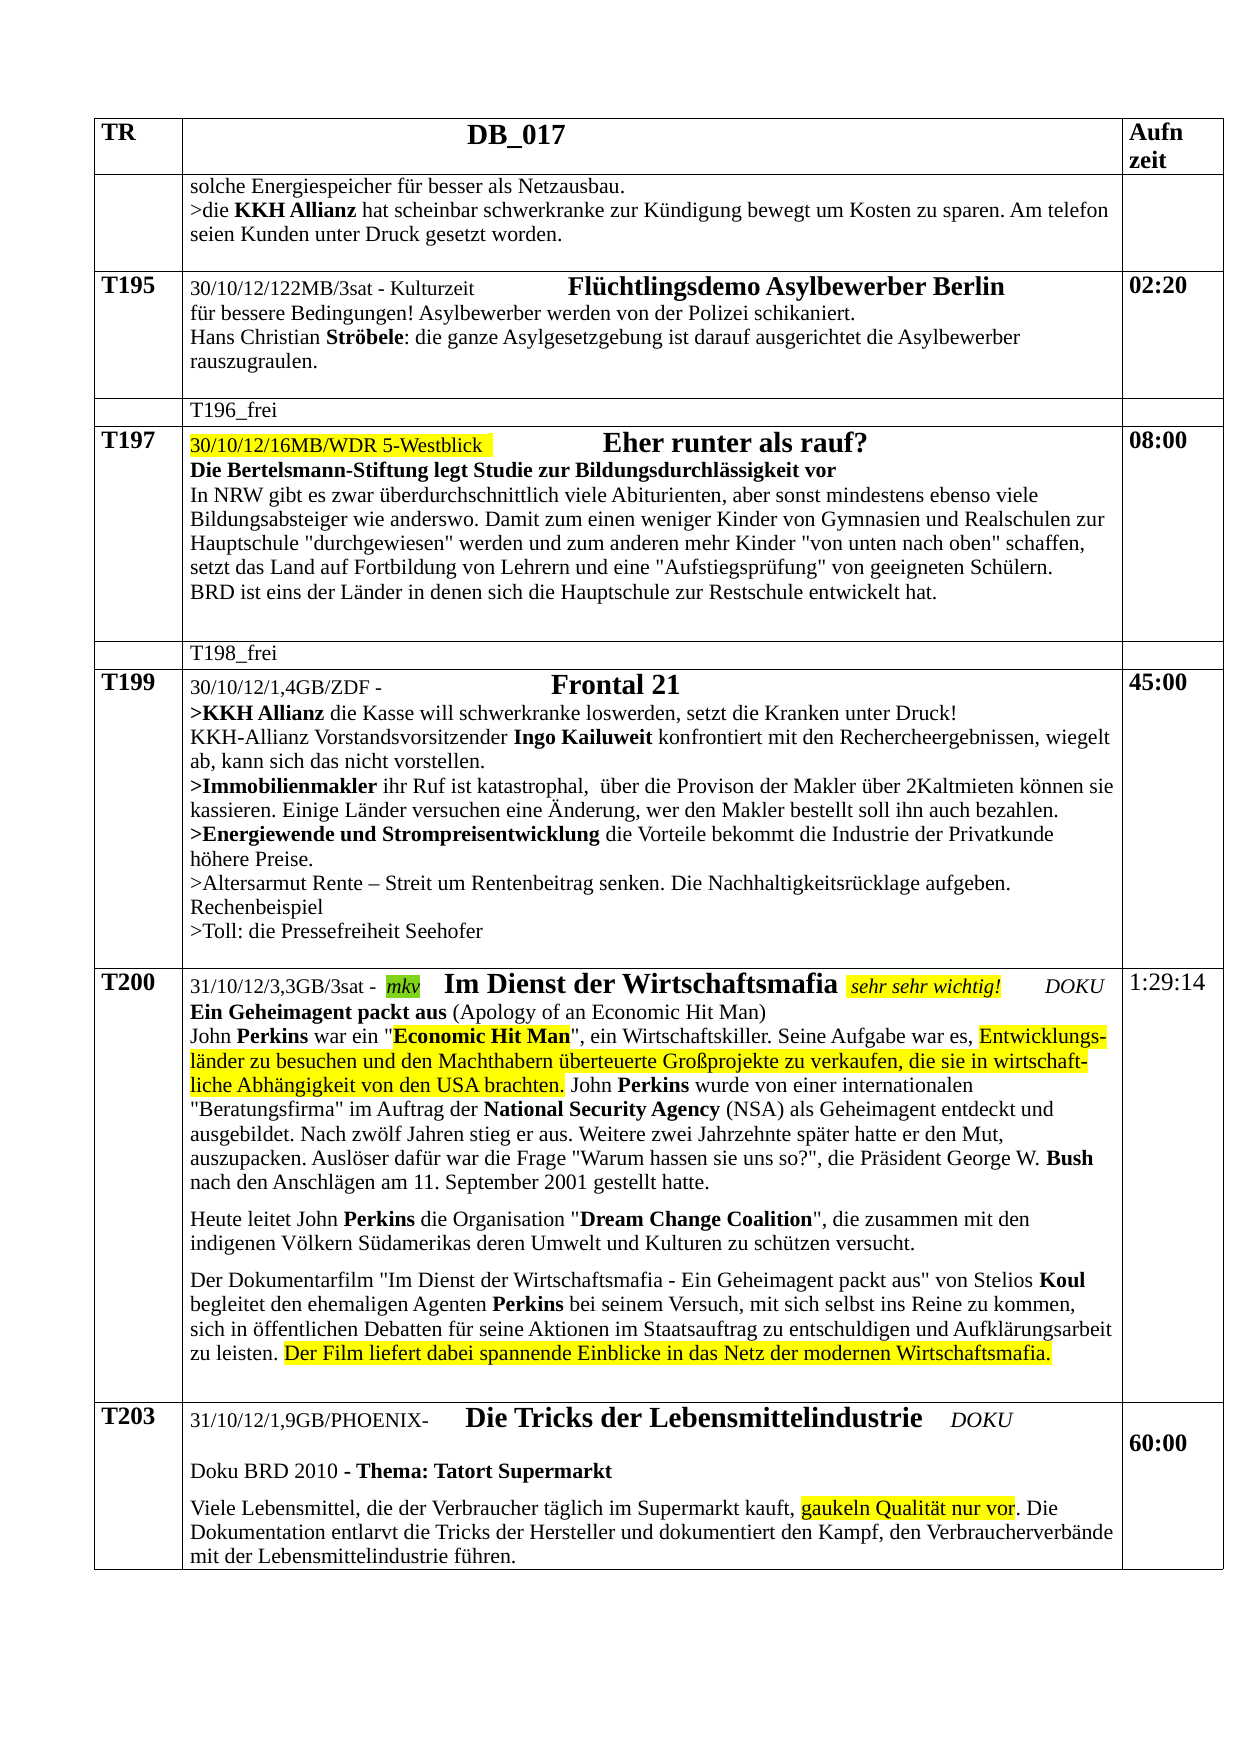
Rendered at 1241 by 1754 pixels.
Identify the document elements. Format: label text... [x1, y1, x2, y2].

table_cell T196_frei [183, 399, 1122, 426]
table_cell [95, 399, 182, 426]
table_cell T200 [95, 969, 182, 1402]
table_header DB_017 [183, 119, 1122, 174]
table_header TR [95, 119, 182, 174]
table_cell T195 [95, 272, 182, 398]
table_cell [95, 175, 182, 271]
table_cell 60:00 [1123, 1403, 1223, 1569]
table_cell [1123, 399, 1223, 426]
table_cell 08:00 [1123, 427, 1223, 641]
table_cell T197 [95, 427, 182, 641]
table_cell 45:00 [1123, 670, 1223, 968]
table_cell [95, 642, 182, 668]
table_cell T198_frei [183, 642, 1122, 668]
table_header Aufn zeit [1123, 119, 1223, 174]
table_cell 1:29:14 [1123, 969, 1223, 1402]
table_cell 02:20 [1123, 272, 1223, 398]
table_cell 31/10/12/3,3GB/3sat - mkv Im Dienst der Wirtschaftsmafia sehr sehr wichtig! DOKU Ein Geheimagent packt aus (Apology of an Economic Hit Man) John Perkins war ein "Economic Hit Man", ein Wirtschaftskiller. Seine Aufgabe war es, Entwicklungs-länder zu besuchen und den Machthabern überteuerte Großprojekte zu verkaufen, die sie in wirtschaft-liche Abhängigkeit von den USA brachten. John Perkins wurde von einer internationalen "Beratungsfirma" im Auftrag der National Security Agency (NSA) als Geheimagent entdeckt und ausgebildet. Nach zwölf Jahren stieg er aus. Weitere zwei Jahrzehnte später hatte er den Mut, auszupacken. Auslöser dafür war die Frage "Warum hassen sie uns so?", die Präsident George W. Bush nach den Anschlägen am 11. September 2001 gestellt hatte. Heute leitet John Perkins die Organisation "Dream Change Coalition", die zusammen mit den indigenen Völkern Südamerikas deren Umwelt und Kulturen zu schützen versucht. Der Dokumentarfilm "Im Dienst der Wirtschaftsmafia - Ein Geheimagent packt aus" von Stelios Koul begleitet den ehemaligen Agenten Perkins bei seinem Versuch, mit sich selbst ins Reine zu kommen, sich in öffentlichen Debatten für seine Aktionen im Staatsauftrag zu entschuldigen und Aufklärungsarbeit zu leisten. Der Film liefert dabei spannende Einblicke in das Netz der modernen Wirtschaftsmafia. [183, 969, 1122, 1402]
table_cell [1123, 642, 1223, 668]
table_cell T199 [95, 670, 182, 968]
table_cell T203 [95, 1403, 182, 1569]
table_cell [1123, 175, 1223, 271]
table_cell 30/10/12/16MB/WDR 5-Westblick Eher runter als rauf? Die Bertelsmann-Stiftung legt Studie zur Bildungsdurchlässigkeit vor In NRW gibt es zwar überdurchschnittlich viele Abiturienten, aber sonst mindestens ebenso viele Bildungsabsteiger wie anderswo. Damit zum einen weniger Kinder von Gymnasien und Realschulen zur Hauptschule "durchgewiesen" werden und zum anderen mehr Kinder "von unten nach oben" schaffen, setzt das Land auf Fortbildung von Lehrern und eine "Aufstiegsprüfung" von geeigneten Schülern. BRD ist eins der Länder in denen sich die Hauptschule zur Restschule entwickelt hat. [183, 427, 1122, 641]
table_cell 31/10/12/1,9GB/PHOENIX- Die Tricks der Lebensmittelindustrie DOKU Doku BRD 2010 - Thema: Tatort Supermarkt Viele Lebensmittel, die der Verbraucher täglich im Supermarkt kauft, gaukeln Qualität nur vor. Die Dokumentation entlarvt die Tricks der Hersteller und dokumentiert den Kampf, den Verbraucherverbände mit der Lebensmittelindustrie führen. [183, 1403, 1122, 1569]
table_cell 30/10/12/122MB/3sat - Kulturzeit Flüchtlingsdemo Asylbewerber Berlin für bessere Bedingungen! Asylbewerber werden von der Polizei schikaniert. Hans Christian Ströbele: die ganze Asylgesetzgebung ist darauf ausgerichtet die Asylbewerber rauszugraulen. [183, 272, 1122, 398]
table_cell solche Energiespeicher für besser als Netzausbau. >die KKH Allianz hat scheinbar schwerkranke zur Kündigung bewegt um Kosten zu sparen. Am telefon seien Kunden unter Druck gesetzt worden. [183, 175, 1122, 271]
table_cell 30/10/12/1,4GB/ZDF - Frontal 21 >KKH Allianz die Kasse will schwerkranke loswerden, setzt die Kranken unter Druck! KKH-Allianz Vorstandsvorsitzender Ingo Kailuweit konfrontiert mit den Rechercheergebnissen, wiegelt ab, kann sich das nicht vorstellen. >Immobilienmakler ihr Ruf ist katastrophal, über die Provison der Makler über 2Kaltmieten können sie kassieren. Einige Länder versuchen eine Änderung, wer den Makler bestellt soll ihn auch bezahlen. >Energiewende und Strompreisentwicklung die Vorteile bekommt die Industrie der Privatkunde höhere Preise. >Altersarmut Rente – Streit um Rentenbeitrag senken. Die Nachhaltigkeitsrücklage aufgeben. Rechenbeispiel >Toll: die Pressefreiheit Seehofer [183, 670, 1122, 968]
